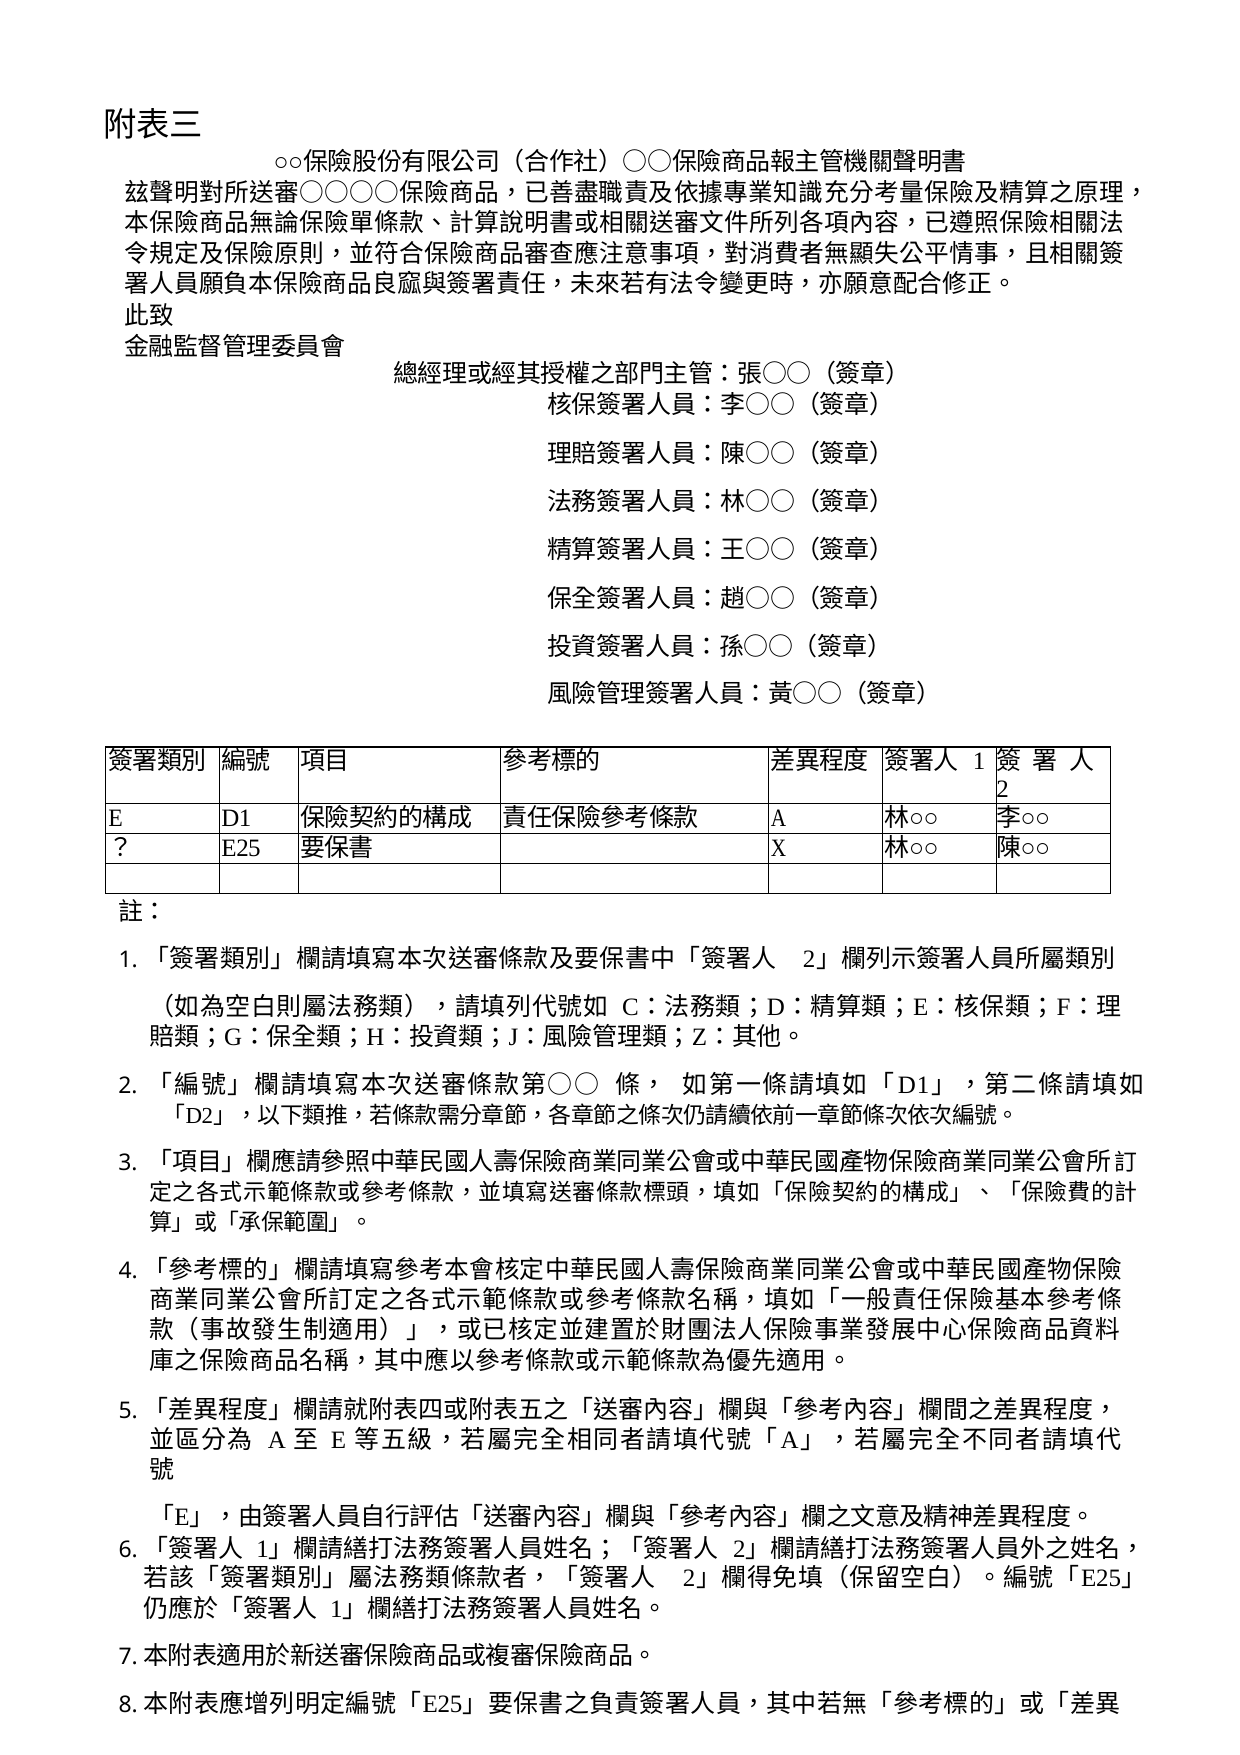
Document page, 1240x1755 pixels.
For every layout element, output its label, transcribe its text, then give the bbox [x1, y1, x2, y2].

table_header 簽署人 2 [997, 748, 1110, 803]
table_header 差異程度 [769, 748, 882, 803]
text 風險管理簽署人員：黃○○（簽章） [547, 678, 1151, 709]
table_cell X [769, 834, 882, 863]
text 保全簽署人員：趙○○（簽章） [547, 582, 897, 613]
table_cell [106, 864, 219, 893]
table_cell 保險契約的構成 [299, 804, 500, 833]
list 「編號」欄請填寫本次送審條款第○○ 條， 如第一條請填如「D1」，第二條請填如「D2」，以下類推，若條款需分章節，各章節之條次仍請續依前一章節條次依次編號。 [118, 1069, 1144, 1129]
text （如為空白則屬法務類），請填列代號如 C：法務類；D：精算類；E：核保類；F：理賠類；G：保全類；H：投資類；J：風險管理類；Z：其他。 [149, 991, 1122, 1053]
table_cell [501, 864, 768, 893]
table_cell [501, 834, 768, 863]
table_cell 林○○ [883, 834, 996, 863]
table_cell [299, 864, 500, 893]
table_cell 責任保險參考條款 [501, 804, 768, 833]
table_cell E [106, 804, 219, 833]
table_header 簽署類別 [106, 748, 219, 803]
table_cell 陳○○ [997, 834, 1110, 863]
text 總經理或經其授權之部門主管：張○○（簽章） [393, 362, 1151, 388]
list 「簽署人 1」欄請繕打法務簽署人員姓名；「簽署人 2」欄請繕打法務簽署人員外之姓名，若該「簽署類別」屬法務類條款者，「簽署人 2」欄得免填（保留空白）。編號「E25」 仍應於「簽署人 1」欄繕打法務簽署人員姓名。 [118, 1532, 1147, 1625]
subtitle 附表三 [103, 98, 1151, 146]
table_cell A [769, 804, 882, 833]
text 投資簽署人員：孫○○（簽章） [547, 631, 897, 661]
text 金融監督管理委員會 [124, 331, 1151, 362]
text 此致 [124, 300, 1124, 331]
list 「簽署類別」欄請填寫本次送審條款及要保書中「簽署人 2」欄列示簽署人員所屬類別 [118, 944, 1151, 974]
table_cell 林○○ [883, 804, 996, 833]
table_cell D1 [220, 804, 298, 833]
text 「E」，由簽署人員自行評估「送審內容」欄與「參考內容」欄之文意及精神差異程度。 [149, 1503, 1151, 1532]
table_header 參考標的 [501, 748, 768, 803]
table_cell E25 [220, 834, 298, 863]
table_cell [220, 864, 298, 893]
list 「差異程度」欄請就附表四或附表五之「送審內容」欄與「參考內容」欄間之差異程度，並區分為 A 至 E 等五級，若屬完全相同者請填代號「A」，若屬完全不同者請填代號 [118, 1394, 1122, 1486]
text ○○保險股份有限公司（合作社）○○保險商品報主管機關聲明書 [103, 146, 1137, 177]
text 法務簽署人員：林○○（簽章） [547, 486, 897, 516]
table_cell [997, 864, 1110, 893]
text 核保簽署人員：李○○（簽章） [547, 389, 897, 420]
text 理賠簽署人員：陳○○（簽章） [547, 437, 897, 468]
table_header 編號 [220, 748, 298, 803]
text 註： [118, 894, 1151, 927]
table_cell 要保書 [299, 834, 500, 863]
table_header 簽署人 1 [883, 748, 996, 803]
text 精算簽署人員：王○○（簽章） [547, 534, 897, 565]
list 本附表適用於新送審保險商品或複審保險商品。 [118, 1642, 1151, 1670]
table_cell 李○○ [997, 804, 1110, 833]
table_cell [769, 864, 882, 893]
table_header 項目 [299, 748, 500, 803]
table_cell ？ [106, 834, 219, 863]
list 本附表應增列明定編號「E25」要保書之負責簽署人員，其中若無「參考標的」或「差異 [118, 1688, 1122, 1719]
text 玆聲明對所送審○○○○保險商品，已善盡職責及依據專業知識充分考量保險及精算之原理，本保險商品無論保險單條款、計算說明書或相關送審文件所列各項內容，已遵照保險相關法令規定及保險原則，並符合保險商品審查應注意事項，對消費者無顯失公平情事，且相關簽署人員願負本保險商品良窳與簽署責任，未來若有法令變更時，亦願意配合修正。 [124, 177, 1124, 300]
list 「參考標的」欄請填寫參考本會核定中華民國人壽保險商業同業公會或中華民國產物保險商業同業公會所訂定之各式示範條款或參考條款名稱，填如「一般責任保險基本參考條款（事故發生制適用）」，或已核定並建置於財團法人保險事業發展中心保險商品資料庫之保險商品名稱，其中應以參考條款或示範條款為優先適用。 [118, 1254, 1122, 1377]
table_cell [883, 864, 996, 893]
list 「項目」欄應請參照中華民國人壽保險商業同業公會或中華民國產物保險商業同業公會所訂定之各式示範條款或參考條款，並填寫送審條款標頭，填如「保險契約的構成」、「保險費的計算」或「承保範圍」。 [118, 1146, 1137, 1236]
